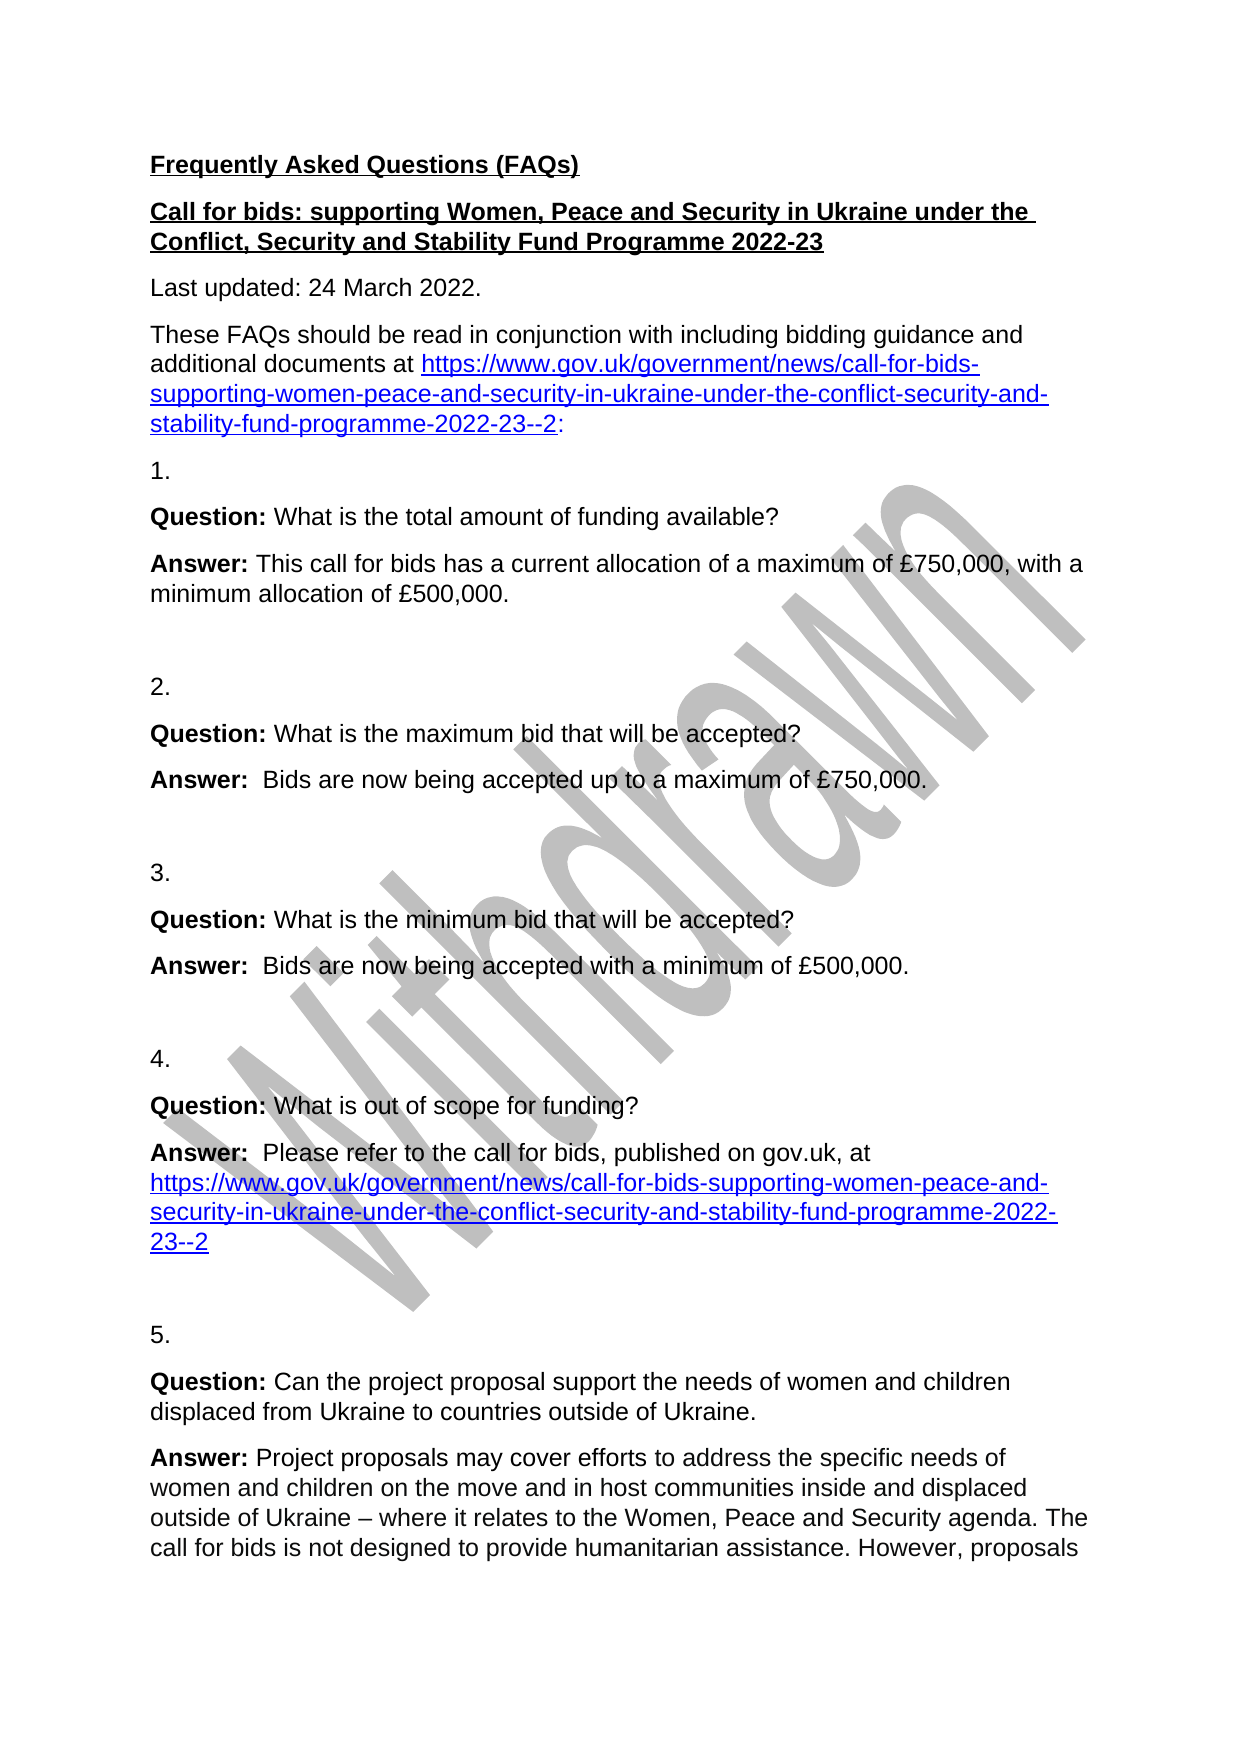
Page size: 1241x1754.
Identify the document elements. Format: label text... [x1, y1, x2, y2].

text Question: What is the total amount of funding available? [150, 502, 884, 531]
text [568, 858, 649, 887]
text Answer: Project proposals may cover efforts to address the specific needs of women and children on the move and in host communities inside and displaced outside of Ukraine – where it relates to the Women, Peace and Security agenda. The call for bids is not designed to provide humanitarian assistance. However, proposals [150, 1443, 1090, 1562]
text [947, 502, 1090, 531]
text Answer: This call for bids has a current allocation of a maximum of £750,000, with a minimum allocation of £500,000. [848, 549, 925, 608]
text Question: What is the minimum bid that will be accepted? [592, 905, 692, 933]
text Answer: Bids are now being accepted with a minimum of £500,000. [150, 951, 323, 980]
text Answer: Please refer to the call for bids, published on gov.uk, at https://www.gov.uk/government/news/call-for-bids-supporting-women-peace-and-security-in-ukraine-under-the-conflict-security-and-stability-fund-programme-2022-23--2 [218, 1138, 329, 1193]
text [1019, 672, 1090, 701]
text Question: What is the maximum bid that will be accepted? [775, 718, 852, 747]
text Question: What is out of scope for funding? [302, 1091, 383, 1120]
text Question: What is the maximum bid that will be accepted? [976, 718, 1090, 747]
text Question: What is out of scope for funding? [463, 1091, 533, 1120]
text Question: What is the minimum bid that will be accepted? [429, 905, 475, 933]
text Answer: Bids are now being accepted up to a maximum of £750,000. [822, 765, 914, 794]
text [650, 858, 717, 887]
text Answer: This call for bids has a current allocation of a maximum of £750,000, with a minimum allocation of £500,000. [996, 549, 1090, 608]
text Answer: Bids are now being accepted up to a maximum of £750,000. [557, 765, 640, 794]
text Question: What is the maximum bid that will be accepted? [150, 718, 684, 747]
text Answer: Bids are now being accepted up to a maximum of £750,000. [661, 765, 754, 794]
text Answer: Please refer to the call for bids, published on gov.uk, at https://www.gov.uk/government/news/call-for-bids-supporting-women-peace-and-security-in-ukraine-under-the-conflict-security-and-stability-fund-programme-2022-23--2 [310, 1138, 403, 1193]
text Call for bids: supporting Women, Peace and Security in Ukraine under the Conflict, Security and Stability Fund Programme 2022-23 [150, 197, 1090, 255]
text Answer: Bids are now being accepted with a minimum of £500,000. [743, 951, 1090, 980]
text Answer: Please refer to the call for bids, published on gov.uk, at https://www.gov.uk/government/news/call-for-bids-supporting-women-peace-and-security-in-ukraine-under-the-conflict-security-and-stability-fund-programme-2022-23--2 [150, 1224, 337, 1256]
text Question: What is the minimum bid that will be accepted? [524, 905, 588, 933]
text Question: What is out of scope for funding? [150, 1091, 273, 1120]
text Question: What is out of scope for funding? [388, 1091, 463, 1120]
text Question: What is the maximum bid that will be accepted? [703, 718, 773, 747]
text Question: Can the project proposal support the needs of women and children displaced from Ukraine to countries outside of Ukraine. [150, 1367, 1090, 1426]
text Frequently Asked Questions (FAQs) [150, 150, 1090, 179]
text [852, 672, 908, 701]
text Last updated: 24 March 2022. [150, 273, 1090, 302]
text These FAQs should be read in conjunction with including bidding guidance and additional documents at https://www.gov.uk/government/news/call-for-bids-supporting-women-peace-and-security-in-ukraine-under-the-conflict-security-and-stability-fund-programme-2022-23--2: [150, 319, 1090, 438]
text [568, 1044, 1090, 1073]
text [718, 858, 826, 887]
text Question: What is the minimum bid that will be accepted? [150, 905, 427, 933]
text Question: What is the maximum bid that will be accepted? [845, 718, 889, 747]
text 2. [150, 672, 792, 701]
text 1. [150, 456, 1090, 484]
text [841, 858, 1090, 887]
text Question: What is the minimum bid that will be accepted? [765, 905, 1090, 933]
text Answer: Bids are now being accepted up to a maximum of £750,000. [925, 765, 1090, 794]
text [416, 1044, 486, 1073]
text Answer: Bids are now being accepted with a minimum of £500,000. [323, 951, 395, 980]
text [787, 672, 853, 701]
text Answer: Bids are now being accepted up to a maximum of £750,000. [772, 766, 820, 794]
text Answer: Bids are now being accepted up to a maximum of £750,000. [150, 765, 556, 794]
text Answer: Please refer to the call for bids, published on gov.uk, at https://www.gov.uk/government/news/call-for-bids-supporting-women-peace-and-security-in-ukraine-under-the-conflict-security-and-stability-fund-programme-2022-23--2 [376, 1138, 1090, 1256]
text Question: What is the maximum bid that will be accepted? [888, 718, 966, 747]
text Answer: Bids are now being accepted with a minimum of £500,000. [576, 951, 636, 980]
text 4. [150, 1044, 347, 1073]
text Answer: Bids are now being accepted with a minimum of £500,000. [393, 951, 474, 980]
text 3. [150, 858, 552, 887]
text 5. [150, 1320, 1090, 1349]
text Question: What is the minimum bid that will be accepted? [697, 905, 763, 933]
text Answer: Bids are now being accepted with a minimum of £500,000. [491, 951, 575, 980]
text Answer: This call for bids has a current allocation of a maximum of £750,000, with a minimum allocation of £500,000. [906, 549, 1026, 608]
text [353, 1044, 416, 1073]
text [941, 672, 1018, 701]
text Answer: This call for bids has a current allocation of a maximum of £750,000, with a minimum allocation of £500,000. [150, 549, 868, 608]
text [898, 672, 941, 701]
text Answer: Please refer to the call for bids, published on gov.uk, at https://www.gov.uk/government/news/call-for-bids-supporting-women-peace-and-security-in-ukraine-under-the-conflict-security-and-stability-fund-programme-2022-23--2 [150, 1138, 254, 1193]
text Answer: Bids are now being accepted with a minimum of £500,000. [636, 951, 710, 980]
text [486, 1044, 567, 1073]
text Question: What is out of scope for funding? [533, 1091, 1090, 1120]
